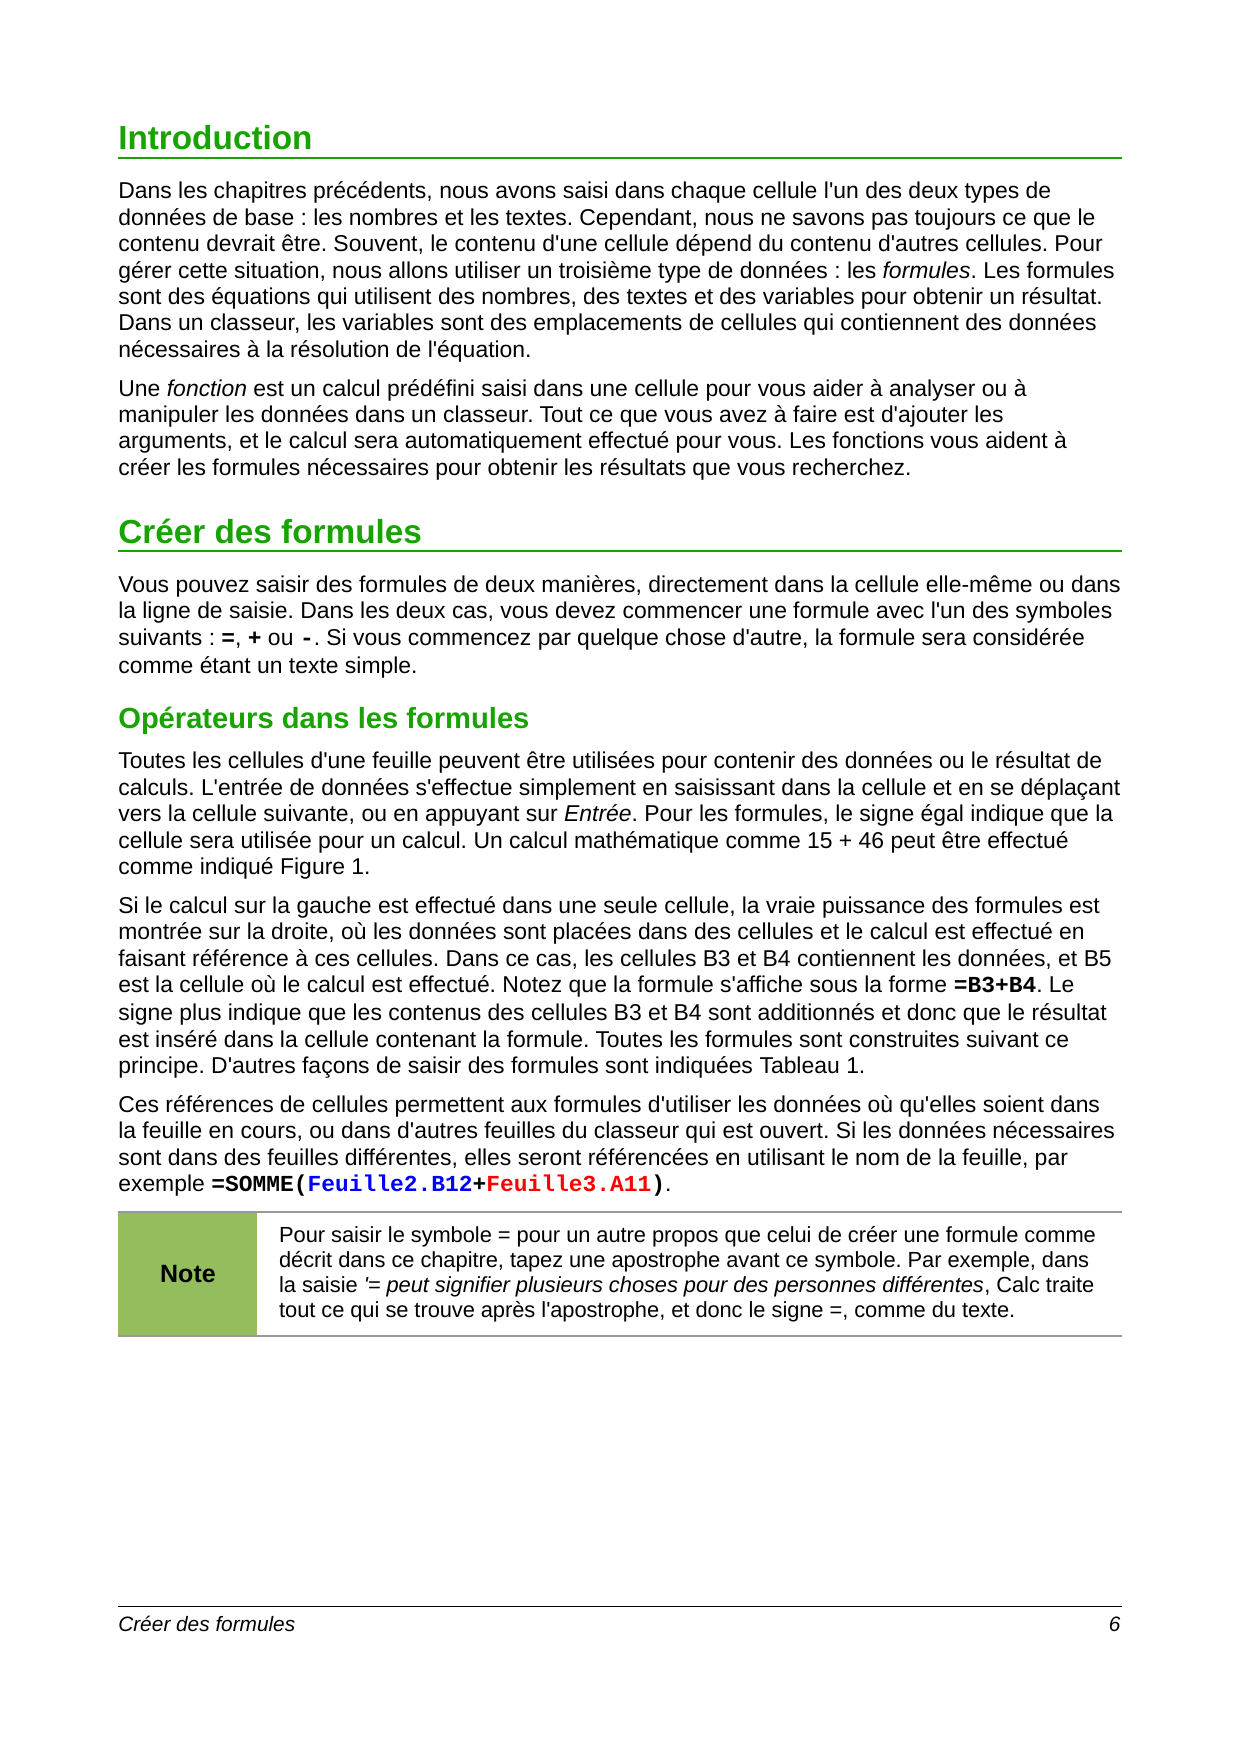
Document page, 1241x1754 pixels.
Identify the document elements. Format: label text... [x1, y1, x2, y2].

text Si le calcul sur la gauche est effectué dans une seule cellule, la vraie puissance des formules est montrée sur la droite, où les données sont placées dans des cellules et le calcul est effectué en faisant référence à ces cellules. Dans ce cas, les cellules B3 et B4 contiennent les données, et B5 est la cellule où le calcul est effectué. Notez que la formule s'affiche sous la forme =B3+B4. Le signe plus indique que les contenus des cellules B3 et B4 sont additionnés et donc que le résultat est inséré dans la cellule contenant la formule. Toutes les formules sont construites suivant ce principe. D'autres façons de saisir des formules sont indiquées Tableau 1. [118, 892, 1122, 1078]
text Dans les chapitres précédents, nous avons saisi dans chaque cellule l'un des deux types de données de base : les nombres et les textes. Cependant, nous ne savons pas toujours ce que le contenu devrait être. Souvent, le contenu d'une cellule dépend du contenu d'autres cellules. Pour gérer cette situation, nous allons utiliser un troisième type de données : les formules. Les formules sont des équations qui utilisent des nombres, des textes et des variables pour obtenir un résultat. Dans un classeur, les variables sont des emplacements de cellules qui contiennent des données nécessaires à la résolution de l'équation. [118, 177, 1122, 362]
subtitle Créer des formules [118, 512, 1122, 550]
subtitle Opérateurs dans les formules [118, 702, 1122, 735]
table_header Note [118, 1213, 257, 1335]
text Toutes les cellules d'une feuille peuvent être utilisées pour contenir des données ou le résultat de calculs. L'entrée de données s'effectue simplement en saisissant dans la cellule et en se déplaçant vers la cellule suivante, ou en appuyant sur Entrée. Pour les formules, le signe égal indique que la cellule sera utilisée pour un calcul. Un calcul mathématique comme 15 + 46 peut être effectué comme indiqué Figure 1. [118, 747, 1122, 879]
subtitle Introduction [118, 118, 1122, 157]
text Une fonction est un calcul prédéfini saisi dans une cellule pour vous aider à analyser ou à manipuler les données dans un classeur. Tout ce que vous avez à faire est d'ajouter les arguments, et le calcul sera automatiquement effectué pour vous. Les fonctions vous aident à créer les formules nécessaires pour obtenir les résultats que vous recherchez. [118, 374, 1122, 480]
table_header Pour saisir le symbole = pour un autre propos que celui de créer une formule comme décrit dans ce chapitre, tapez une apostrophe avant ce symbole. Par exemple, dans la saisie '= peut signifier plusieurs choses pour des personnes différentes, Calc traite tout ce qui se trouve après l'apostrophe, et donc le signe =, comme du texte. [258, 1213, 1122, 1335]
text Ces références de cellules permettent aux formules d'utiliser les données où qu'elles soient dans la feuille en cours, ou dans d'autres feuilles du classeur qui est ouvert. Si les données nécessaires sont dans des feuilles différentes, elles seront référencées en utilisant le nom de la feuille, par exemple =SOMME(Feuille2.B12+Feuille3.A11). [118, 1091, 1122, 1198]
text Vous pouvez saisir des formules de deux manières, directement dans la cellule elle-même ou dans la ligne de saisie. Dans les deux cas, vous devez commencer une formule avec l'un des symboles suivants : =, + ou -. Si vous commencez par quelque chose d'autre, la formule sera considérée comme étant un texte simple. [118, 571, 1122, 678]
